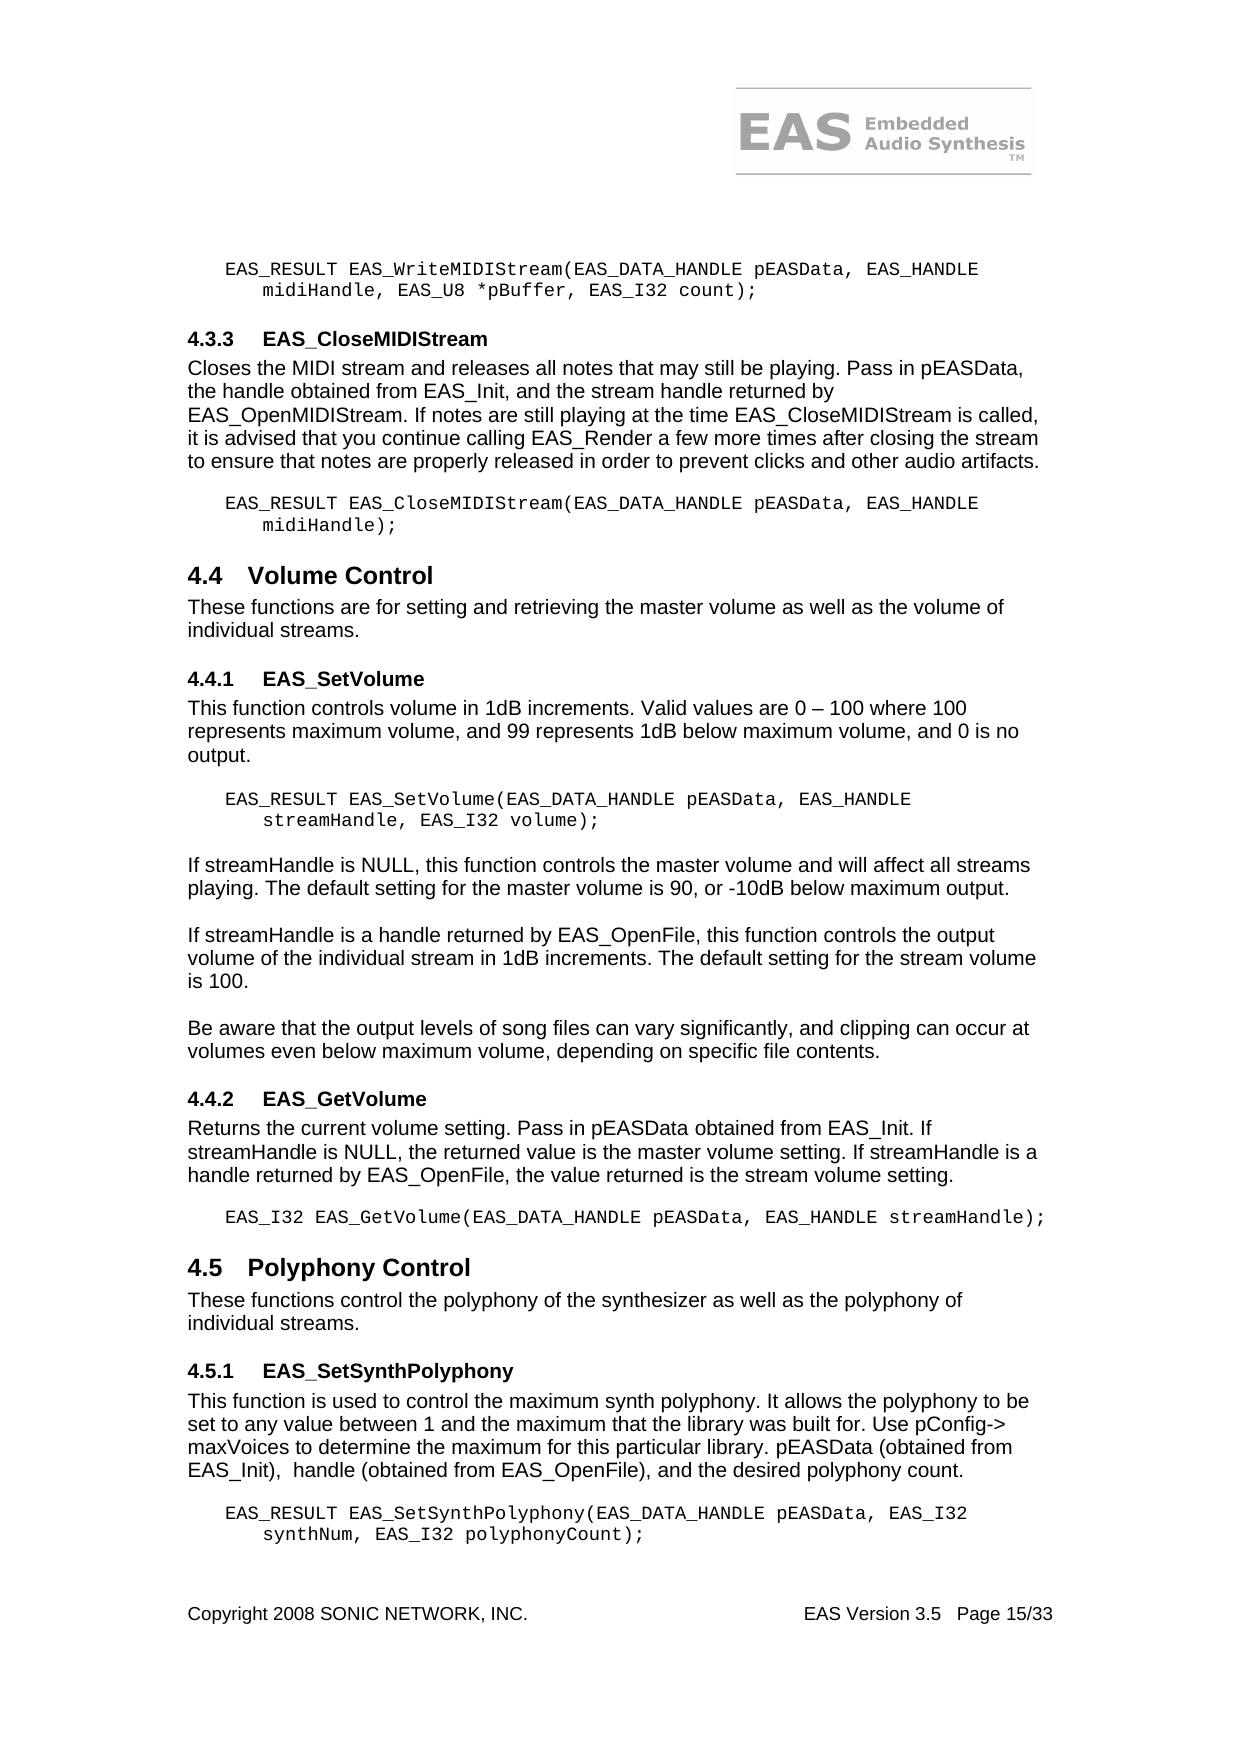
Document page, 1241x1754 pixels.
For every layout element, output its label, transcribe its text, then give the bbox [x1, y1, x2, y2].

text If streamHandle is a handle returned by EAS_OpenFile, this function controls the output volume of the individual stream in 1dB increments. The default setting for the stream volume is 100. [187, 923, 1053, 993]
text EAS_RESULT EAS_CloseMIDIStream(EAS_DATA_HANDLE pEASData, EAS_HANDLE midiHandle); [225, 494, 1053, 537]
text These functions are for setting and retrieving the master volume as well as the volume of individual streams. [187, 596, 1053, 642]
text These functions control the polyphony of the synthesizer as well as the polyphony of individual streams. [187, 1288, 1053, 1335]
text Closes the MIDI stream and releases all notes that may still be playing. Pass in pEASData, the handle obtained from EAS_Init, and the stream handle returned by EAS_OpenMIDIStream. If notes are still playing at the time EAS_CloseMIDIStream is called, it is advised that you continue calling EAS_Render a few more times after closing the stream to ensure that notes are properly released in order to prevent clicks and other audio artifacts. [187, 357, 1053, 473]
subtitle Polyphony Control [187, 1254, 1053, 1282]
subtitle EAS_GetVolume [187, 1087, 1053, 1111]
text EAS_RESULT EAS_WriteMIDIStream(EAS_DATA_HANDLE pEASData, EAS_HANDLE midiHandle, EAS_U8 *pBuffer, EAS_I32 count); [225, 260, 1053, 302]
subtitle EAS_SetSynthPolyphony [187, 1360, 1053, 1383]
subtitle EAS_SetVolume [187, 667, 1053, 691]
text If streamHandle is NULL, this function controls the master volume and will affect all streams playing. The default setting for the master volume is 90, or -10dB below maximum output. [187, 853, 1053, 900]
text EAS_RESULT EAS_SetVolume(EAS_DATA_HANDLE pEASData, EAS_HANDLE streamHandle, EAS_I32 volume); [225, 790, 1053, 832]
text This function controls volume in 1dB increments. Valid values are 0 – 100 where 100 represents maximum volume, and 99 represents 1dB below maximum volume, and 0 is no output. [187, 697, 1053, 766]
text EAS_RESULT EAS_SetSynthPolyphony(EAS_DATA_HANDLE pEASData, EAS_I32 synthNum, EAS_I32 polyphonyCount); [225, 1503, 1053, 1546]
subtitle EAS_CloseMIDIStream [187, 327, 1053, 351]
text Be aware that the output levels of song files can vary significantly, and clipping can occur at volumes even below maximum volume, depending on specific file contents. [187, 1016, 1053, 1062]
picture [732, 84, 1037, 181]
subtitle Volume Control [187, 562, 1053, 589]
text EAS_I32 EAS_GetVolume(EAS_DATA_HANDLE pEASData, EAS_HANDLE streamHandle); [225, 1208, 1053, 1229]
text Returns the current volume setting. Pass in pEASData obtained from EAS_Init. If streamHandle is NULL, the returned value is the master volume setting. If streamHandle is a handle returned by EAS_OpenFile, the value returned is the stream volume setting. [187, 1117, 1053, 1187]
text This function is used to control the maximum synth polyphony. It allows the polyphony to be set to any value between 1 and the maximum that the library was built for. Use pConfig-> maxVoices to determine the maximum for this particular library. pEASData (obtained from EAS_Init), handle (obtained from EAS_OpenFile), and the desired polyphony count. [187, 1389, 1053, 1482]
